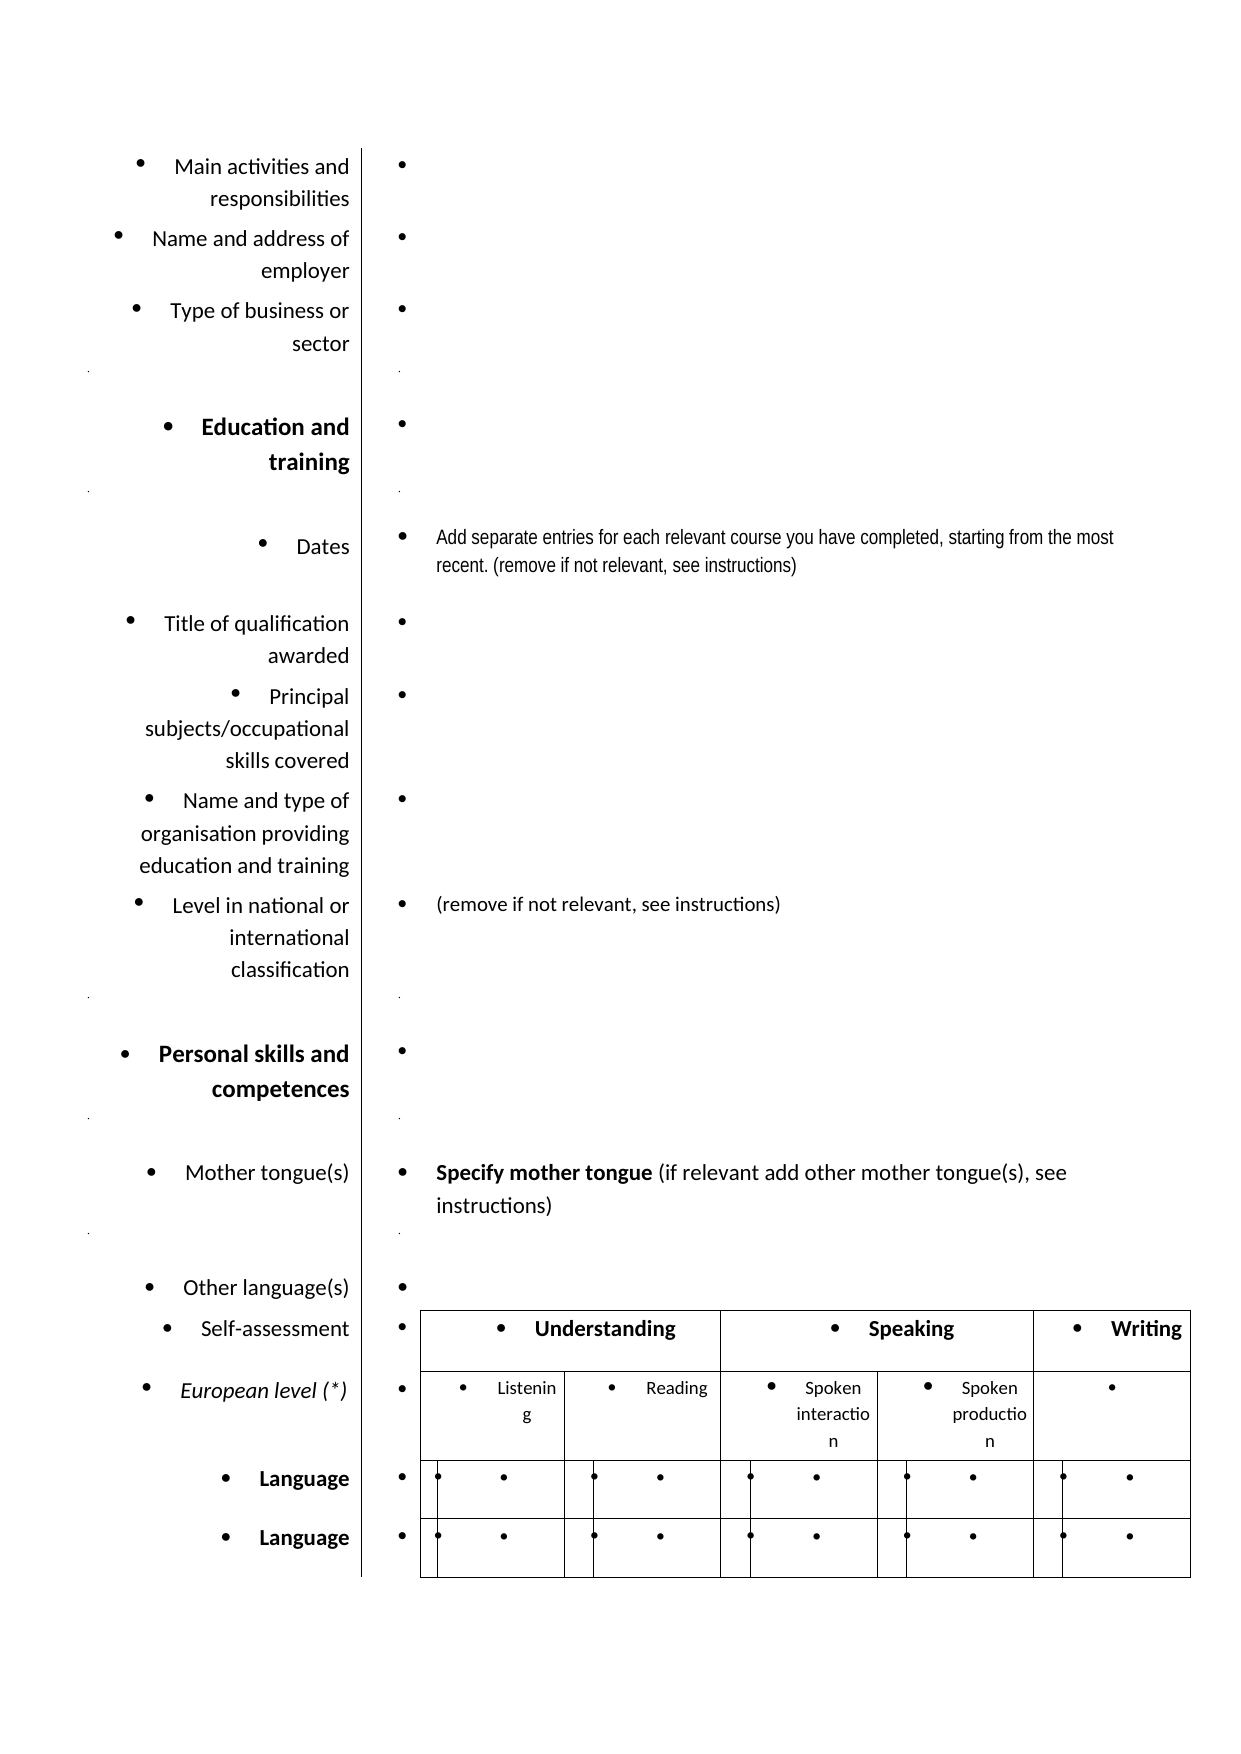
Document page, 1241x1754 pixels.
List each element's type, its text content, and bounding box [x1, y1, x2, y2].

table_cell [1172, 365, 1190, 400]
table_cell Language [50, 1518, 361, 1577]
table_cell Understanding [421, 1311, 720, 1371]
table_cell [362, 605, 1172, 678]
table_cell Mother tongue(s) [50, 1147, 361, 1227]
table_cell [362, 1518, 420, 1577]
table_cell [878, 1461, 906, 1518]
table_cell [362, 486, 1172, 520]
table_cell Writing [1034, 1311, 1190, 1371]
table_cell [1172, 782, 1190, 887]
table_cell [907, 1461, 1033, 1518]
table_cell Other language(s) [50, 1262, 361, 1309]
table_cell Dates [50, 520, 361, 605]
table_cell Name and type of organisation providing education and training [50, 782, 361, 887]
table_cell [565, 1519, 593, 1577]
table_cell [362, 148, 1172, 220]
table_cell [1172, 293, 1190, 365]
table_cell Main activities and responsibilities [50, 148, 361, 220]
table_cell [362, 293, 1172, 365]
table_cell [907, 1519, 1033, 1577]
table_cell [751, 1461, 877, 1518]
table_cell [362, 220, 1172, 292]
table_cell [362, 1460, 420, 1518]
table_cell [1172, 220, 1190, 292]
table_cell [50, 1227, 361, 1262]
table_cell Spoken production [878, 1372, 1033, 1460]
table_cell Spoken interaction [721, 1372, 877, 1460]
table_cell Self-assessment [50, 1310, 361, 1371]
table_cell Education and training [50, 400, 361, 486]
table_cell [565, 1461, 593, 1518]
table_cell Type of business or sector [50, 293, 361, 365]
table_cell [1172, 486, 1190, 520]
table_cell [362, 678, 1172, 782]
table_cell [1172, 1147, 1190, 1227]
table_cell Name and address of employer [50, 220, 361, 292]
table_cell [721, 1519, 750, 1577]
table_cell [1034, 1372, 1190, 1460]
table_cell [362, 1112, 1172, 1147]
table_cell Reading [565, 1372, 720, 1460]
table_cell [594, 1519, 720, 1577]
table_cell [362, 991, 1172, 1026]
table_cell [362, 1310, 420, 1371]
table_cell [751, 1519, 877, 1577]
table_cell [1034, 1519, 1062, 1577]
table_cell [362, 1227, 1172, 1262]
table_cell Title of qualification awarded [50, 605, 361, 678]
table_cell Add separate entries for each relevant course you have completed, starting from the most recent. (remove if not relevant, see instructions) [362, 520, 1172, 605]
table_cell European level (*) [50, 1371, 361, 1460]
table_cell [362, 782, 1172, 887]
table_cell (remove if not relevant, see instructions) [362, 887, 1172, 991]
table_cell Listening [421, 1372, 564, 1460]
table_cell [1172, 148, 1190, 220]
table_cell Personal skills and competences [50, 1026, 361, 1112]
table_cell [362, 365, 1172, 400]
table_cell [878, 1519, 906, 1577]
table_cell Level in national or international classification [50, 887, 361, 991]
table_cell [50, 991, 361, 1026]
table_cell [1172, 991, 1190, 1026]
table_cell [362, 1262, 1172, 1309]
table_cell Speaking [721, 1311, 1033, 1371]
table_cell [50, 1112, 361, 1147]
table_cell Specify mother tongue (if relevant add other mother tongue(s), see instructions) [362, 1147, 1172, 1227]
table_cell [438, 1461, 564, 1518]
table_cell [362, 1026, 1172, 1112]
table_cell [50, 365, 361, 400]
table_cell [362, 1371, 420, 1460]
table_cell [1172, 1112, 1190, 1147]
table_cell [721, 1461, 750, 1518]
table_cell [1172, 887, 1190, 991]
table_cell [362, 400, 1172, 486]
table_cell Language [50, 1460, 361, 1518]
table_cell [1172, 400, 1190, 486]
table_cell [1063, 1519, 1190, 1577]
table_cell [1172, 1262, 1190, 1309]
table_cell [438, 1519, 564, 1577]
table_cell [1172, 1026, 1190, 1112]
table_cell [1172, 605, 1190, 678]
table_cell [421, 1461, 437, 1518]
table_cell [421, 1519, 437, 1577]
table_cell [1034, 1461, 1062, 1518]
table_cell [50, 486, 361, 520]
table_cell [1172, 678, 1190, 782]
table_cell [1172, 520, 1190, 605]
table_cell Principal subjects/occupational skills covered [50, 678, 361, 782]
table_cell [1172, 1227, 1190, 1262]
table_cell [594, 1461, 720, 1518]
table_cell [1063, 1461, 1190, 1518]
